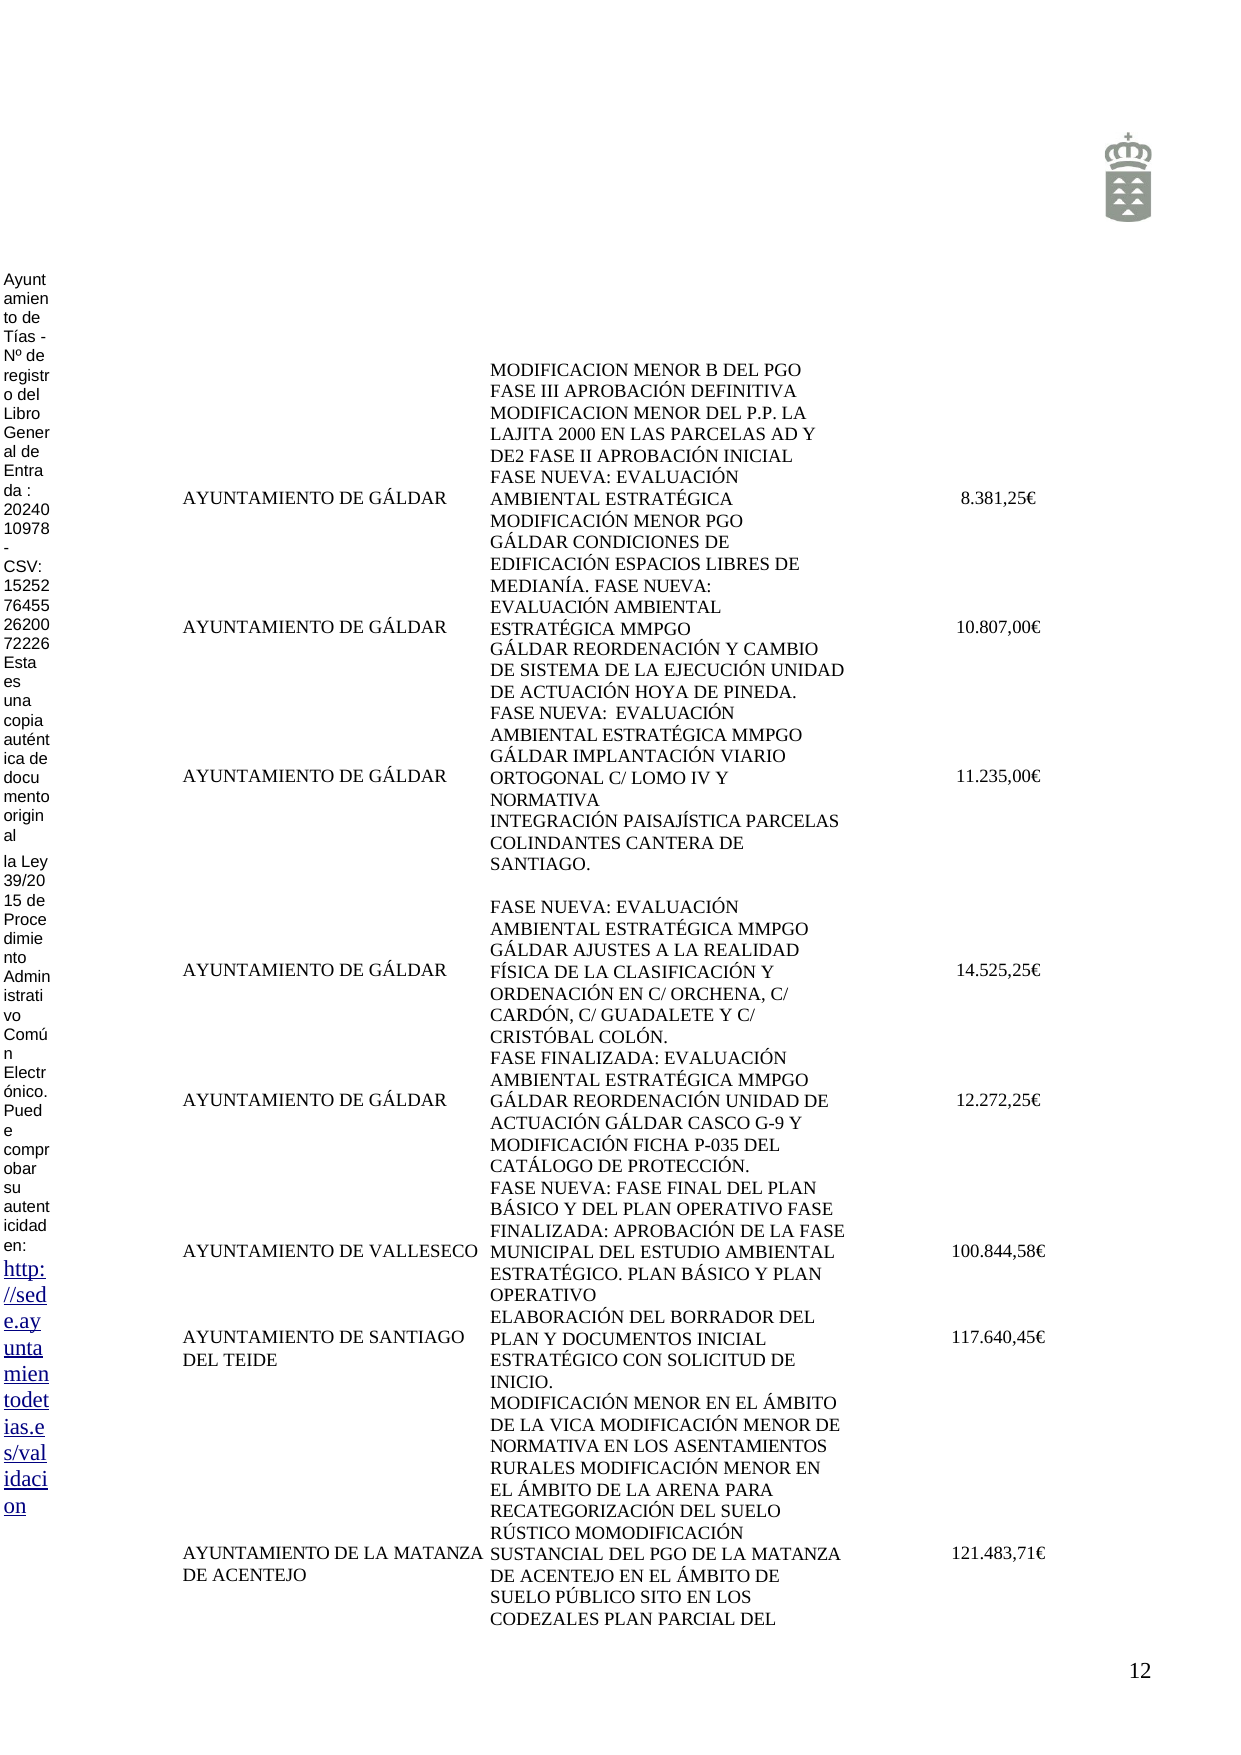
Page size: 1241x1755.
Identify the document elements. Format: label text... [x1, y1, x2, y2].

table_cell [897, 810, 1050, 886]
table_cell ESTRATÉGICO. PLAN BÁSICO Y PLAN OPERATIVO ELABORACIÓN DEL BORRADOR DEL PLAN Y DOCUMENTOS INICIAL [487, 1263, 897, 1349]
table_cell DE ACENTEJO [177, 1565, 487, 1637]
table_header AYUNTAMIENTO DE GÁLDAR [177, 354, 487, 510]
table_cell MODIFICACIÓN MENOR PGO GÁLDAR CONDICIONES DE EDIFICACIÓN ESPACIOS LIBRES DE MEDIANÍA. FASE NUEVA: EVALUACIÓN AMBIENTAL ESTRATÉGICA MMPGO GÁLDAR REORDENACIÓN Y CAMBIO [487, 510, 897, 659]
text electrónico según la Ley 39/2015 de Procedimiento Administrativo Común Electrónico. Puede comprobar su autenticidad en: http://sede.ayuntamientodetias.es/validacion [3, 852, 51, 1525]
table_cell AYUNTAMIENTO DE GÁLDAR [177, 510, 487, 659]
table_cell ORDENACIÓN EN C/ ORCHENA, C/ CARDÓN, C/ GUADALETE Y C/ CRISTÓBAL COLÓN. FASE FINALIZADA: EVALUACIÓN AMBIENTAL ESTRATÉGICA MMPGO GÁLDAR REORDENACIÓN UNIDAD DE [487, 983, 897, 1112]
table_cell DEL TEIDE AYUNTAMIENTO DE LA MATANZA [177, 1349, 487, 1565]
table_cell [177, 810, 487, 886]
table_cell DE SISTEMA DE LA EJECUCIÓN UNIDAD DE ACTUACIÓN HOYA DE PINEDA. FASE NUEVA: EVALUACIÓN AMBIENTAL ESTRATÉGICA MMPGO GÁLDAR IMPLANTACIÓN VIARIO ORTOGONAL C/ LOMO IV Y NORMATIVA [487, 659, 897, 810]
table_cell 117.640,45€ [897, 1263, 1050, 1349]
table_cell 11.235,00€ [897, 659, 1050, 810]
table_cell 100.844,58€ [897, 1112, 1050, 1263]
table_cell [897, 1565, 1050, 1637]
table_cell FASE NUEVA: EVALUACIÓN AMBIENTAL ESTRATÉGICA MMPGO GÁLDAR AJUSTES A LA REALIDAD FÍSICA DE LA CLASIFICACIÓN Y [487, 886, 897, 982]
table_cell ACTUACIÓN GÁLDAR CASCO G-9 Y MODIFICACIÓN FICHA P-035 DEL CATÁLOGO DE PROTECCIÓN. FASE NUEVA: FASE FINAL DEL PLAN BÁSICO Y DEL PLAN OPERATIVO FASE FINALIZADA: APROBACIÓN DE LA FASE MUNICIPAL DEL ESTUDIO AMBIENTAL [487, 1112, 897, 1263]
table_header MODIFICACION MENOR B DEL PGO FASE III APROBACIÓN DEFINITIVA MODIFICACION MENOR DEL P.P. LA LAJITA 2000 EN LAS PARCELAS AD Y DE2 FASE II APROBACIÓN INICIAL FASE NUEVA: EVALUACIÓN AMBIENTAL ESTRATÉGICA [487, 354, 897, 510]
table_cell 121.483,71€ [897, 1349, 1050, 1565]
table_cell AYUNTAMIENTO DE SANTIAGO [177, 1263, 487, 1349]
table_cell DE ACENTEJO EN EL ÁMBITO DE SUELO PÚBLICO SITO EN LOS CODEZALES PLAN PARCIAL DEL [487, 1565, 897, 1637]
table_cell 14.525,25€ [897, 886, 1050, 982]
table_cell AYUNTAMIENTO DE GÁLDAR [177, 659, 487, 810]
table_cell AYUNTAMIENTO DE VALLESECO [177, 1112, 487, 1263]
table_cell ESTRATÉGICO CON SOLICITUD DE INICIO. MODIFICACIÓN MENOR EN EL ÁMBITO DE LA VICA MODIFICACIÓN MENOR DE NORMATIVA EN LOS ASENTAMIENTOS RURALES MODIFICACIÓN MENOR EN EL ÁMBITO DE LA ARENA PARA RECATEGORIZACIÓN DEL SUELO RÚSTICO MOMODIFICACIÓN SUSTANCIAL DEL PGO DE LA MATANZA [487, 1349, 897, 1565]
table_cell AYUNTAMIENTO DE GÁLDAR [177, 983, 487, 1112]
table_cell 10.807,00€ [897, 510, 1050, 659]
text Ayuntamiento de Tías - Nº de registro del Libro General de Entrada : 2024010978 - CSV: 15252764552620072226 Esta es una copia auténtica de documento original [3, 269, 51, 844]
table_cell INTEGRACIÓN PAISAJÍSTICA PARCELAS COLINDANTES CANTERA DE SANTIAGO. [487, 810, 897, 886]
table_cell 12.272,25€ [897, 983, 1050, 1112]
table_header 8.381,25€ [897, 354, 1050, 510]
table_cell AYUNTAMIENTO DE GÁLDAR [177, 886, 487, 982]
